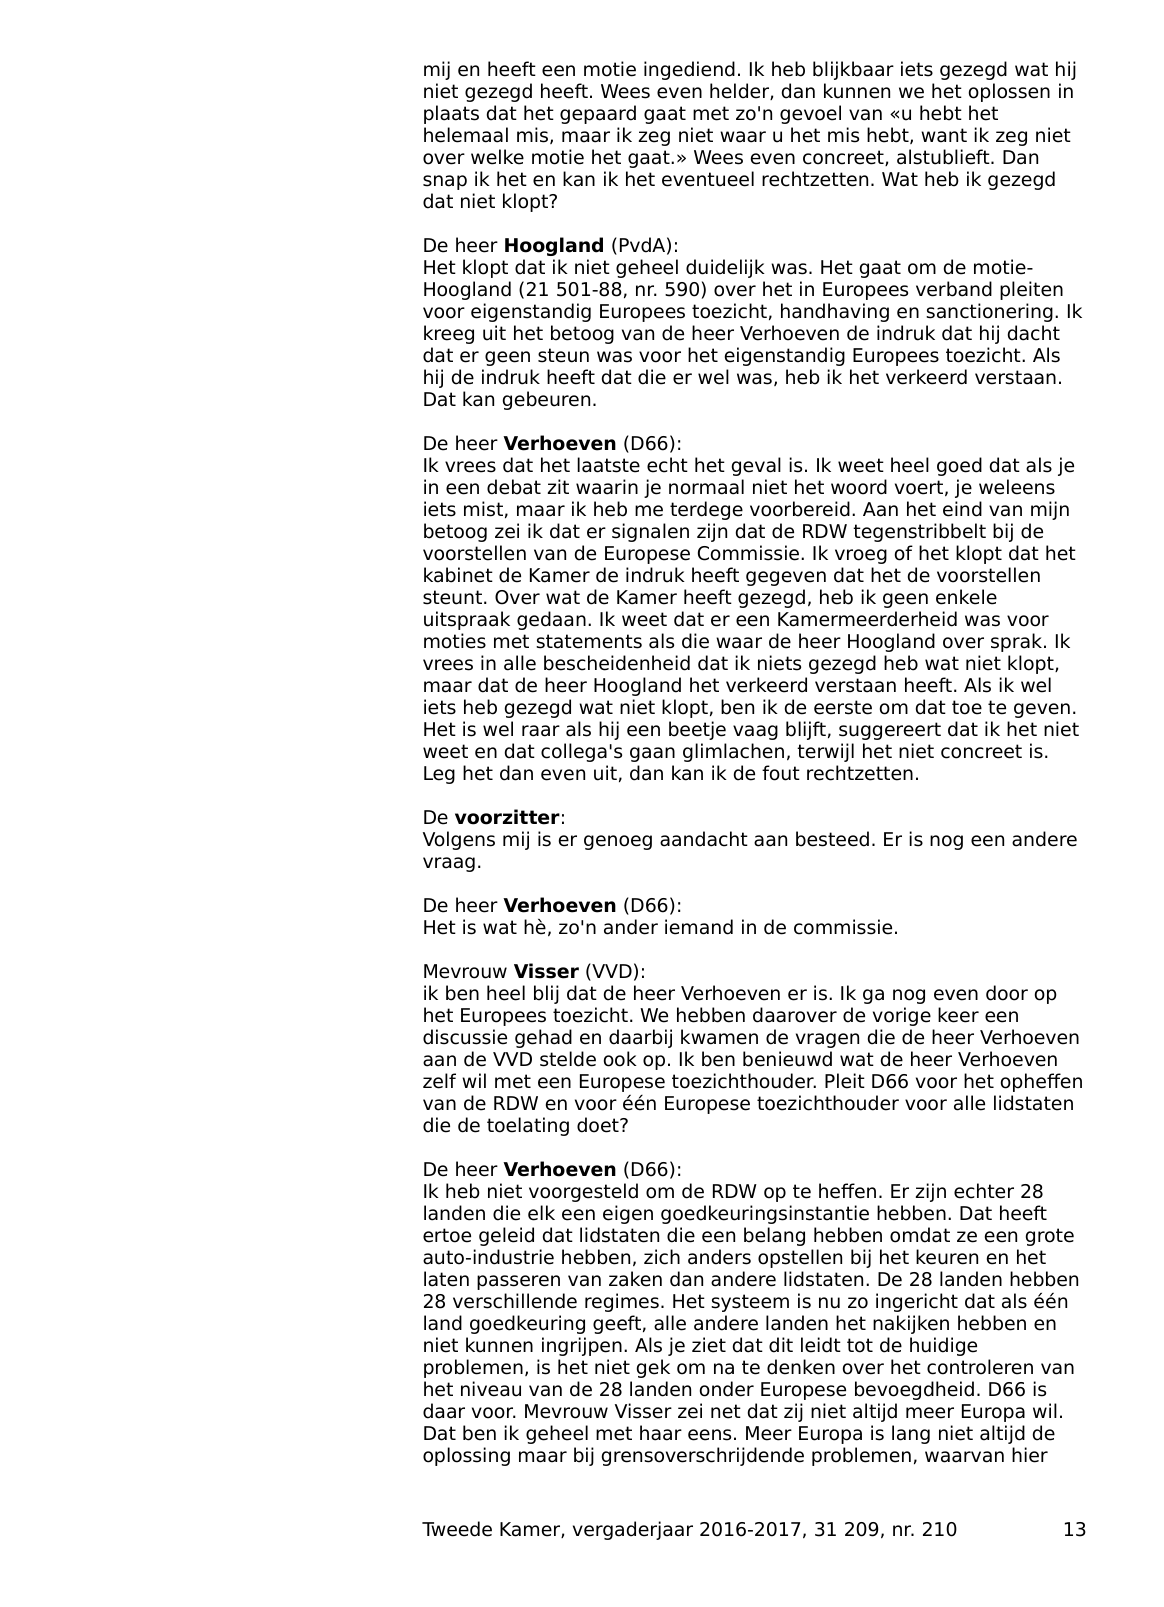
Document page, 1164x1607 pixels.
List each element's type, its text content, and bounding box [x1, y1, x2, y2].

text ik ben heel blij dat de heer Verhoeven er is. Ik ga nog even door op het Europees toezicht. We hebben daarover de vorige keer een discussie gehad en daarbij kwamen de vragen die de heer Verhoeven aan de VVD stelde ook op. Ik ben benieuwd wat de heer Verhoeven zelf wil met een Europese toezichthouder. Pleit D66 voor het opheffen van de RDW en voor één Europese toezichthouder voor alle lidstaten die de toelating doet? [422, 983, 1087, 1137]
text Ik vrees dat het laatste echt het geval is. Ik weet heel goed dat als je in een debat zit waarin je normaal niet het woord voert, je weleens iets mist, maar ik heb me terdege voorbereid. Aan het eind van mijn betoog zei ik dat er signalen zijn dat de RDW tegenstribbelt bij de voorstellen van de Europese Commissie. Ik vroeg of het klopt dat het kabinet de Kamer de indruk heeft gegeven dat het de voorstellen steunt. Over wat de Kamer heeft gezegd, heb ik geen enkele uitspraak gedaan. Ik weet dat er een Kamermeerderheid was voor moties met statements als die waar de heer Hoogland over sprak. Ik vrees in alle bescheidenheid dat ik niets gezegd heb wat niet klopt, maar dat de heer Hoogland het verkeerd verstaan heeft. Als ik wel iets heb gezegd wat niet klopt, ben ik de eerste om dat toe te geven. Het is wel raar als hij een beetje vaag blijft, suggereert dat ik het niet weet en dat collega's gaan glimlachen, terwijl het niet concreet is. Leg het dan even uit, dan kan ik de fout rechtzetten. [422, 455, 1087, 785]
text De heer Hoogland (PvdA): [422, 235, 1087, 257]
text Volgens mij is er genoeg aandacht aan besteed. Er is nog een andere vraag. [422, 829, 1087, 873]
text De heer Verhoeven (D66): [422, 895, 1087, 917]
text Ik heb niet voorgesteld om de RDW op te heffen. Er zijn echter 28 landen die elk een eigen goedkeuringsinstantie hebben. Dat heeft ertoe geleid dat lidstaten die een belang hebben omdat ze een grote auto-industrie hebben, zich anders opstellen bij het keuren en het laten passeren van zaken dan andere lidstaten. De 28 landen hebben 28 verschillende regimes. Het systeem is nu zo ingericht dat als één land goedkeuring geeft, alle andere landen het nakijken hebben en niet kunnen ingrijpen. Als je ziet dat dit leidt tot de huidige problemen, is het niet gek om na te denken over het controleren van het niveau van de 28 landen onder Europese bevoegdheid. D66 is daar voor. Mevrouw Visser zei net dat zij niet altijd meer Europa wil. Dat ben ik geheel met haar eens. Meer Europa is lang niet altijd de oplossing maar bij grensoverschrijdende problemen, waarvan hier [422, 1181, 1087, 1467]
text De voorzitter: [422, 807, 1087, 829]
text Het klopt dat ik niet geheel duidelijk was. Het gaat om de motie-Hoogland (21 501-88, nr. 590) over het in Europees verband pleiten voor eigenstandig Europees toezicht, handhaving en sanctionering. Ik kreeg uit het betoog van de heer Verhoeven de indruk dat hij dacht dat er geen steun was voor het eigenstandig Europees toezicht. Als hij de indruk heeft dat die er wel was, heb ik het verkeerd verstaan. Dat kan gebeuren. [422, 257, 1087, 411]
text De heer Verhoeven (D66): [422, 433, 1087, 455]
text De heer Verhoeven (D66): [422, 1159, 1087, 1181]
text Het is wat hè, zo'n ander iemand in de commissie. [422, 917, 1087, 939]
text mij en heeft een motie ingediend. Ik heb blijkbaar iets gezegd wat hij niet gezegd heeft. Wees even helder, dan kunnen we het oplossen in plaats dat het gepaard gaat met zo'n gevoel van «u hebt het helemaal mis, maar ik zeg niet waar u het mis hebt, want ik zeg niet over welke motie het gaat.» Wees even concreet, alstublieft. Dan snap ik het en kan ik het eventueel rechtzetten. Wat heb ik gezegd dat niet klopt? [422, 59, 1087, 213]
text Mevrouw Visser (VVD): [422, 961, 1087, 983]
